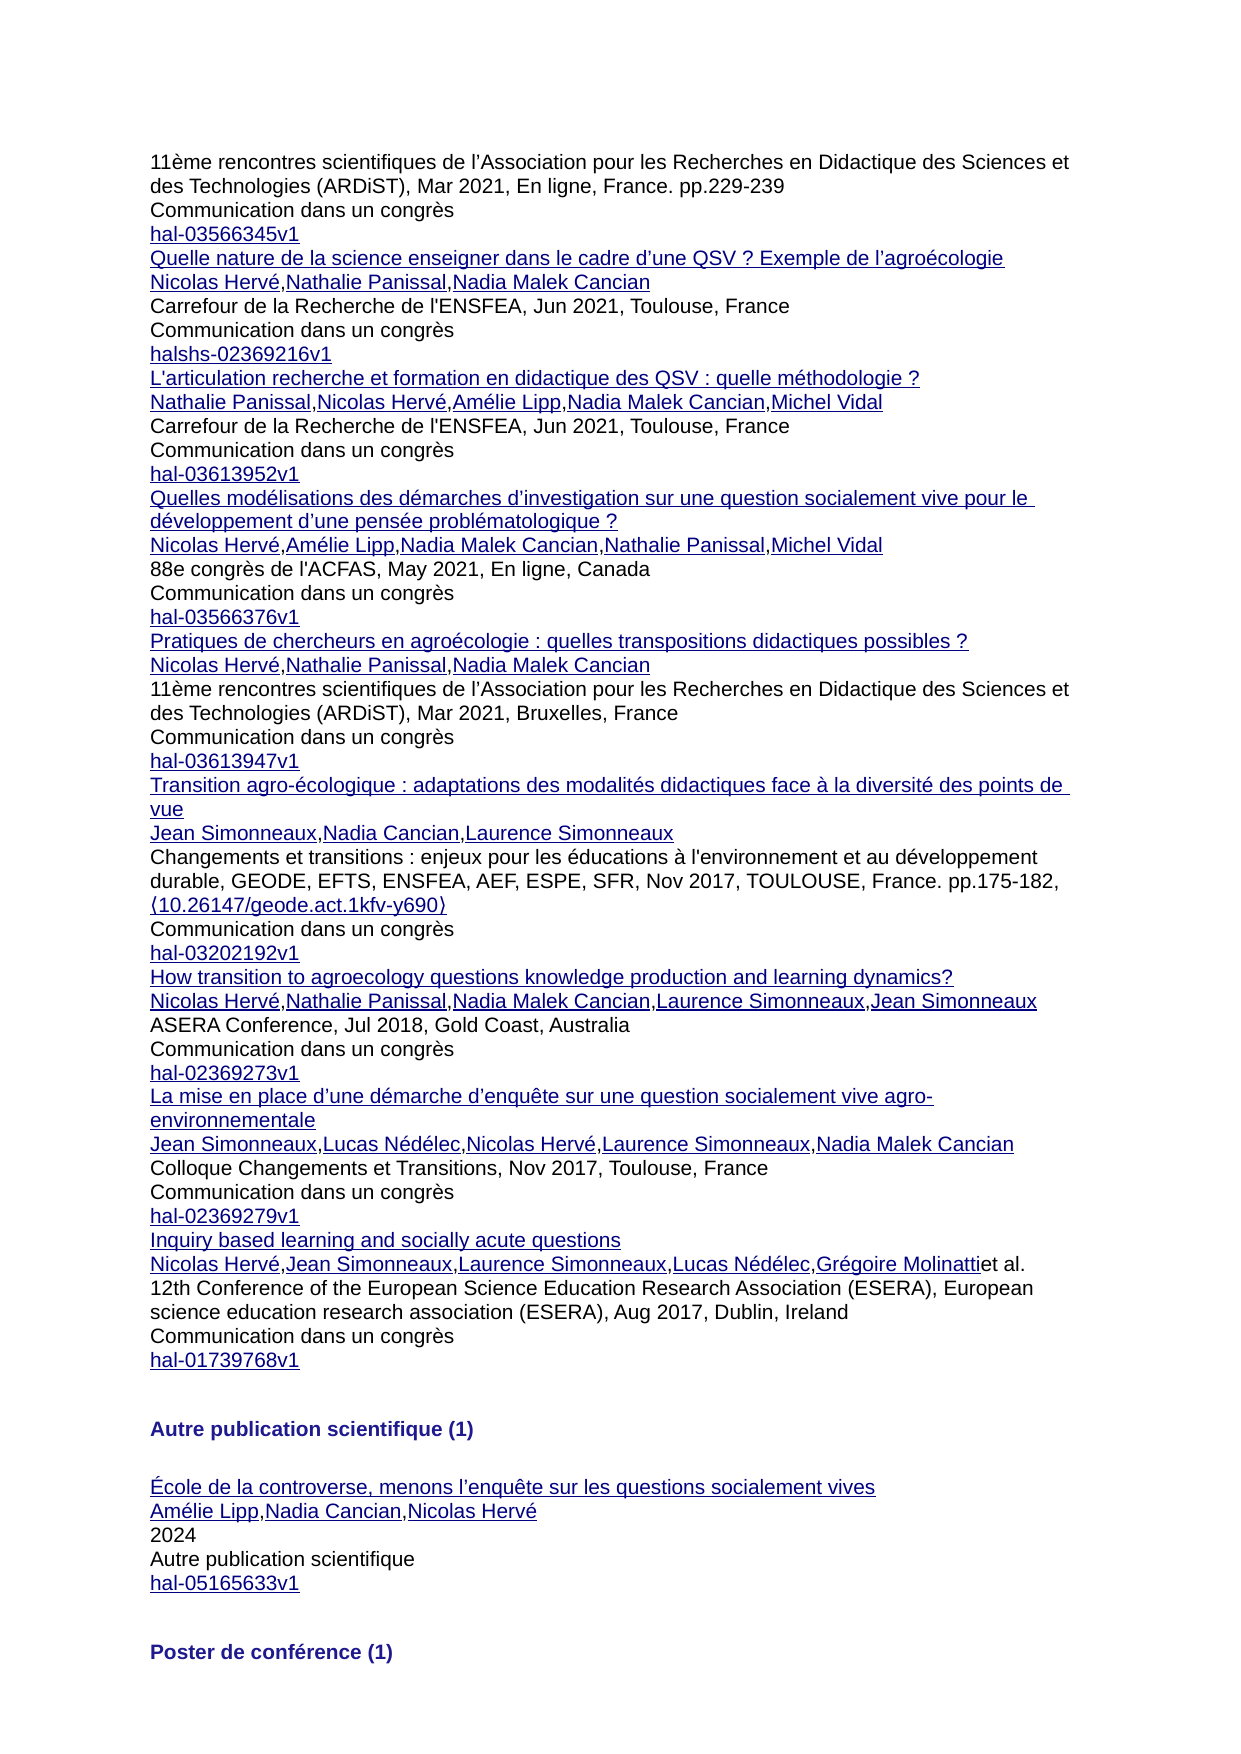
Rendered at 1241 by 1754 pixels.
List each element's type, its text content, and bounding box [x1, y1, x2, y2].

table_cell Transition agro-écologique : adaptations des modalités didactiques face à la diversité des points de vue Jean Simonneaux,Nadia Cancian,Laurence Simonneaux Changements et transitions : enjeux pour les éducations à l'environnement et au développement durable, GEODE, EFTS, ENSFEA, AEF, ESPE, SFR, Nov 2017, TOULOUSE, France. pp.175-182, ⟨10.26147/geode.act.1kfv-y690⟩ Communication dans un congrès hal-03202192v1 [150, 773, 1090, 964]
subtitle Autre publication scientifique (1) [150, 1417, 1090, 1441]
table_cell La mise en place d’une démarche d’enquête sur une question socialement vive agro-environnementale Jean Simonneaux,Lucas Nédélec,Nicolas Hervé,Laurence Simonneaux,Nadia Malek Cancian Colloque Changements et Transitions, Nov 2017, Toulouse, France Communication dans un congrès hal-02369279v1 [150, 1084, 1090, 1228]
table_cell L'articulation recherche et formation en didactique des QSV : quelle méthodologie ? Nathalie Panissal,Nicolas Hervé,Amélie Lipp,Nadia Malek Cancian,Michel Vidal Carrefour de la Recherche de l'ENSFEA, Jun 2021, Toulouse, France Communication dans un congrès hal-03613952v1 [150, 366, 1090, 485]
table_cell How transition to agroecology questions knowledge production and learning dynamics? Nicolas Hervé,Nathalie Panissal,Nadia Malek Cancian,Laurence Simonneaux,Jean Simonneaux ASERA Conference, Jul 2018, Gold Coast, Australia Communication dans un congrès hal-02369273v1 [150, 965, 1090, 1084]
table_cell 11ème rencontres scientifiques de l’Association pour les Recherches en Didactique des Sciences et des Technologies (ARDiST), Mar 2021, En ligne, France. pp.229-239 Communication dans un congrès hal-03566345v1 [150, 150, 1090, 246]
subtitle Poster de conférence (1) [150, 1639, 1090, 1663]
table_cell Quelle nature de la science enseigner dans le cadre d’une QSV ? Exemple de l’agroécologie Nicolas Hervé,Nathalie Panissal,Nadia Malek Cancian Carrefour de la Recherche de l'ENSFEA, Jun 2021, Toulouse, France Communication dans un congrès halshs-02369216v1 [150, 246, 1090, 366]
table_cell Pratiques de chercheurs en agroécologie : quelles transpositions didactiques possibles ? Nicolas Hervé,Nathalie Panissal,Nadia Malek Cancian 11ème rencontres scientifiques de l’Association pour les Recherches en Didactique des Sciences et des Technologies (ARDiST), Mar 2021, Bruxelles, France Communication dans un congrès hal-03613947v1 [150, 629, 1090, 773]
table_header École de la controverse, menons l’enquête sur les questions socialement vives Amélie Lipp,Nadia Cancian,Nicolas Hervé 2024 Autre publication scientifique hal-05165633v1 [150, 1475, 1090, 1595]
table_cell Inquiry based learning and socially acute questions Nicolas Hervé,Jean Simonneaux,Laurence Simonneaux,Lucas Nédélec,Grégoire Molinattiet al. 12th Conference of the European Science Education Research Association (ESERA), European science education research association (ESERA), Aug 2017, Dublin, Ireland Communication dans un congrès hal-01739768v1 [150, 1228, 1090, 1372]
table_cell Quelles modélisations des démarches d’investigation sur une question socialement vive pour le développement d’une pensée problématologique ? Nicolas Hervé,Amélie Lipp,Nadia Malek Cancian,Nathalie Panissal,Michel Vidal 88e congrès de l'ACFAS, May 2021, En ligne, Canada Communication dans un congrès hal-03566376v1 [150, 485, 1090, 629]
